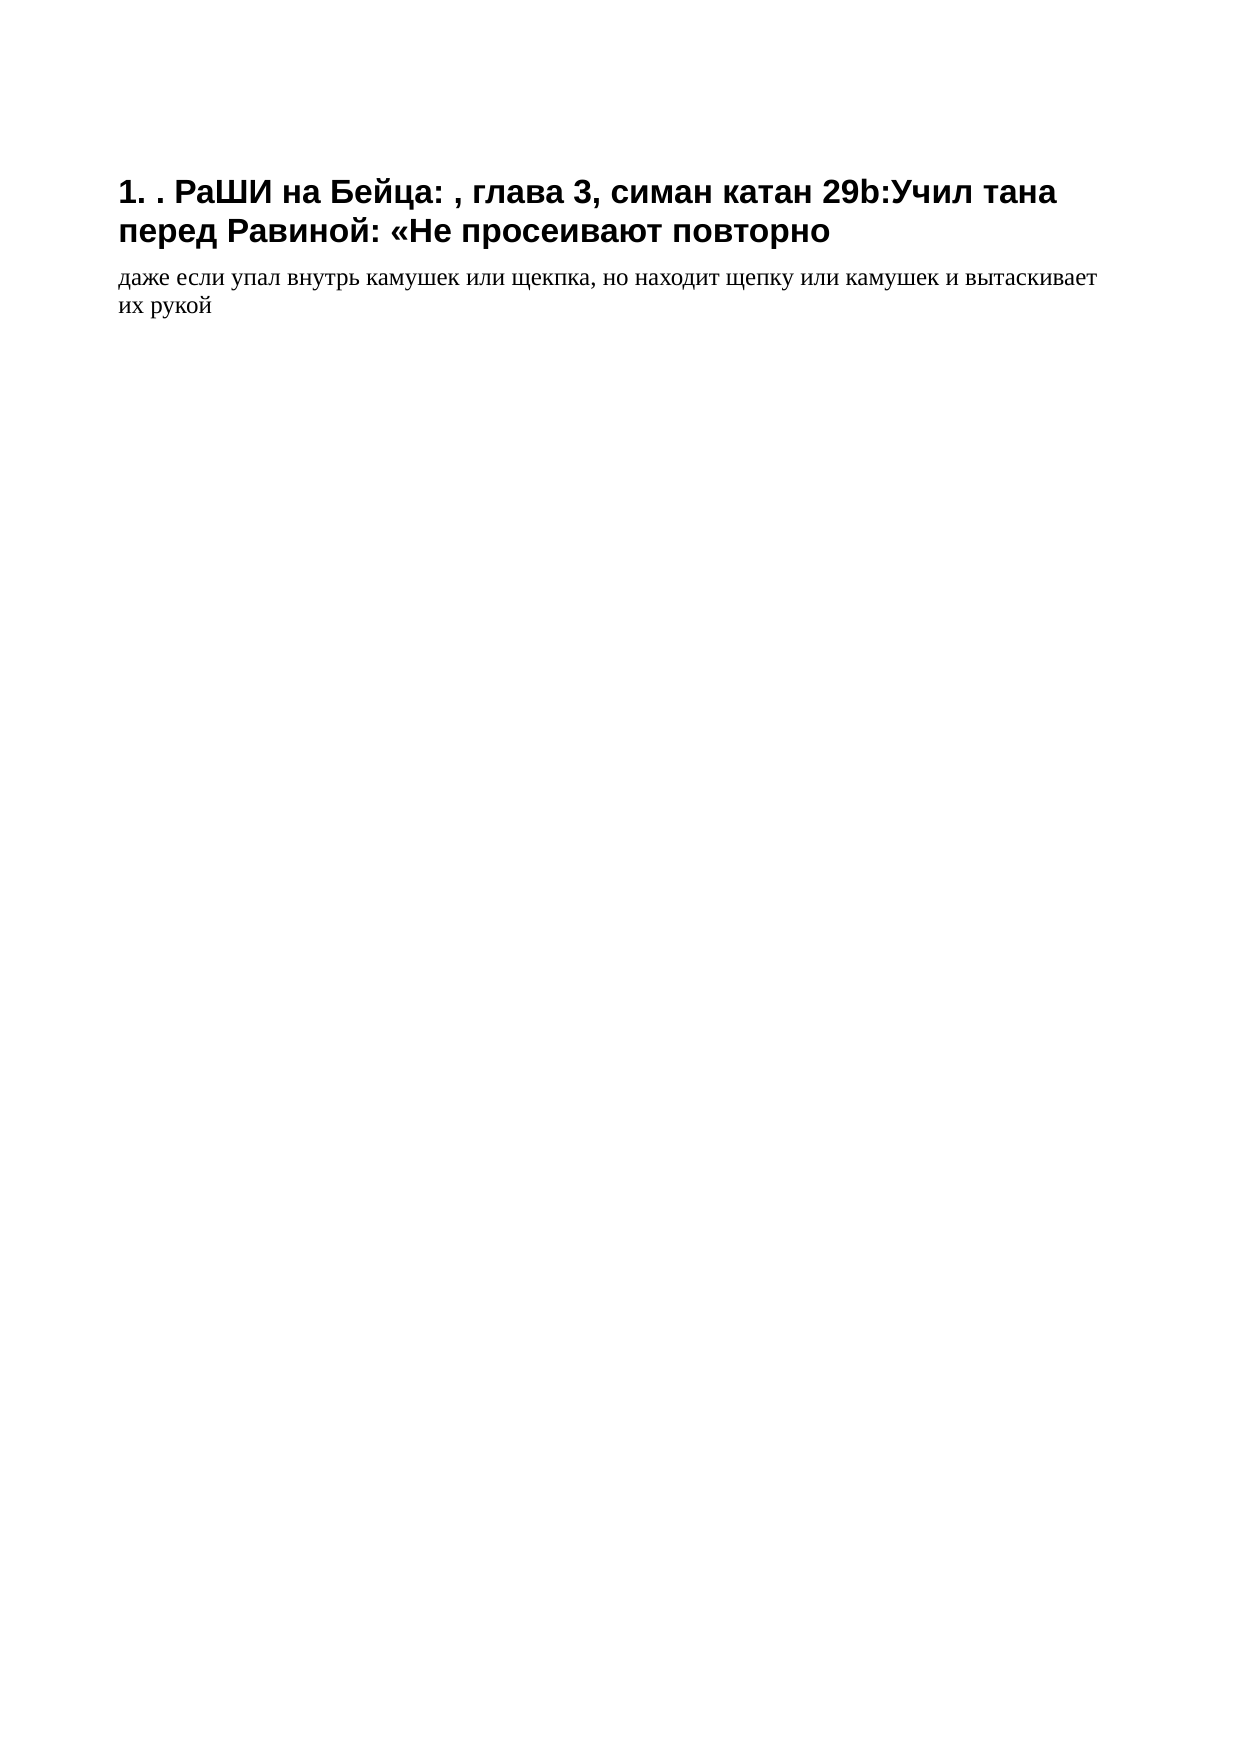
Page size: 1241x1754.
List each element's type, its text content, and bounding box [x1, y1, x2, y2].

subtitle . РаШИ на Бейца: , глава 3, симан катан 29b:Учил тана перед Равиной: «Не просеивают повторно [118, 147, 1122, 204]
text даже если упал внутрь камушек или щекпка, но находит щепку или камушек и вытаскивает их рукой [118, 204, 1122, 262]
